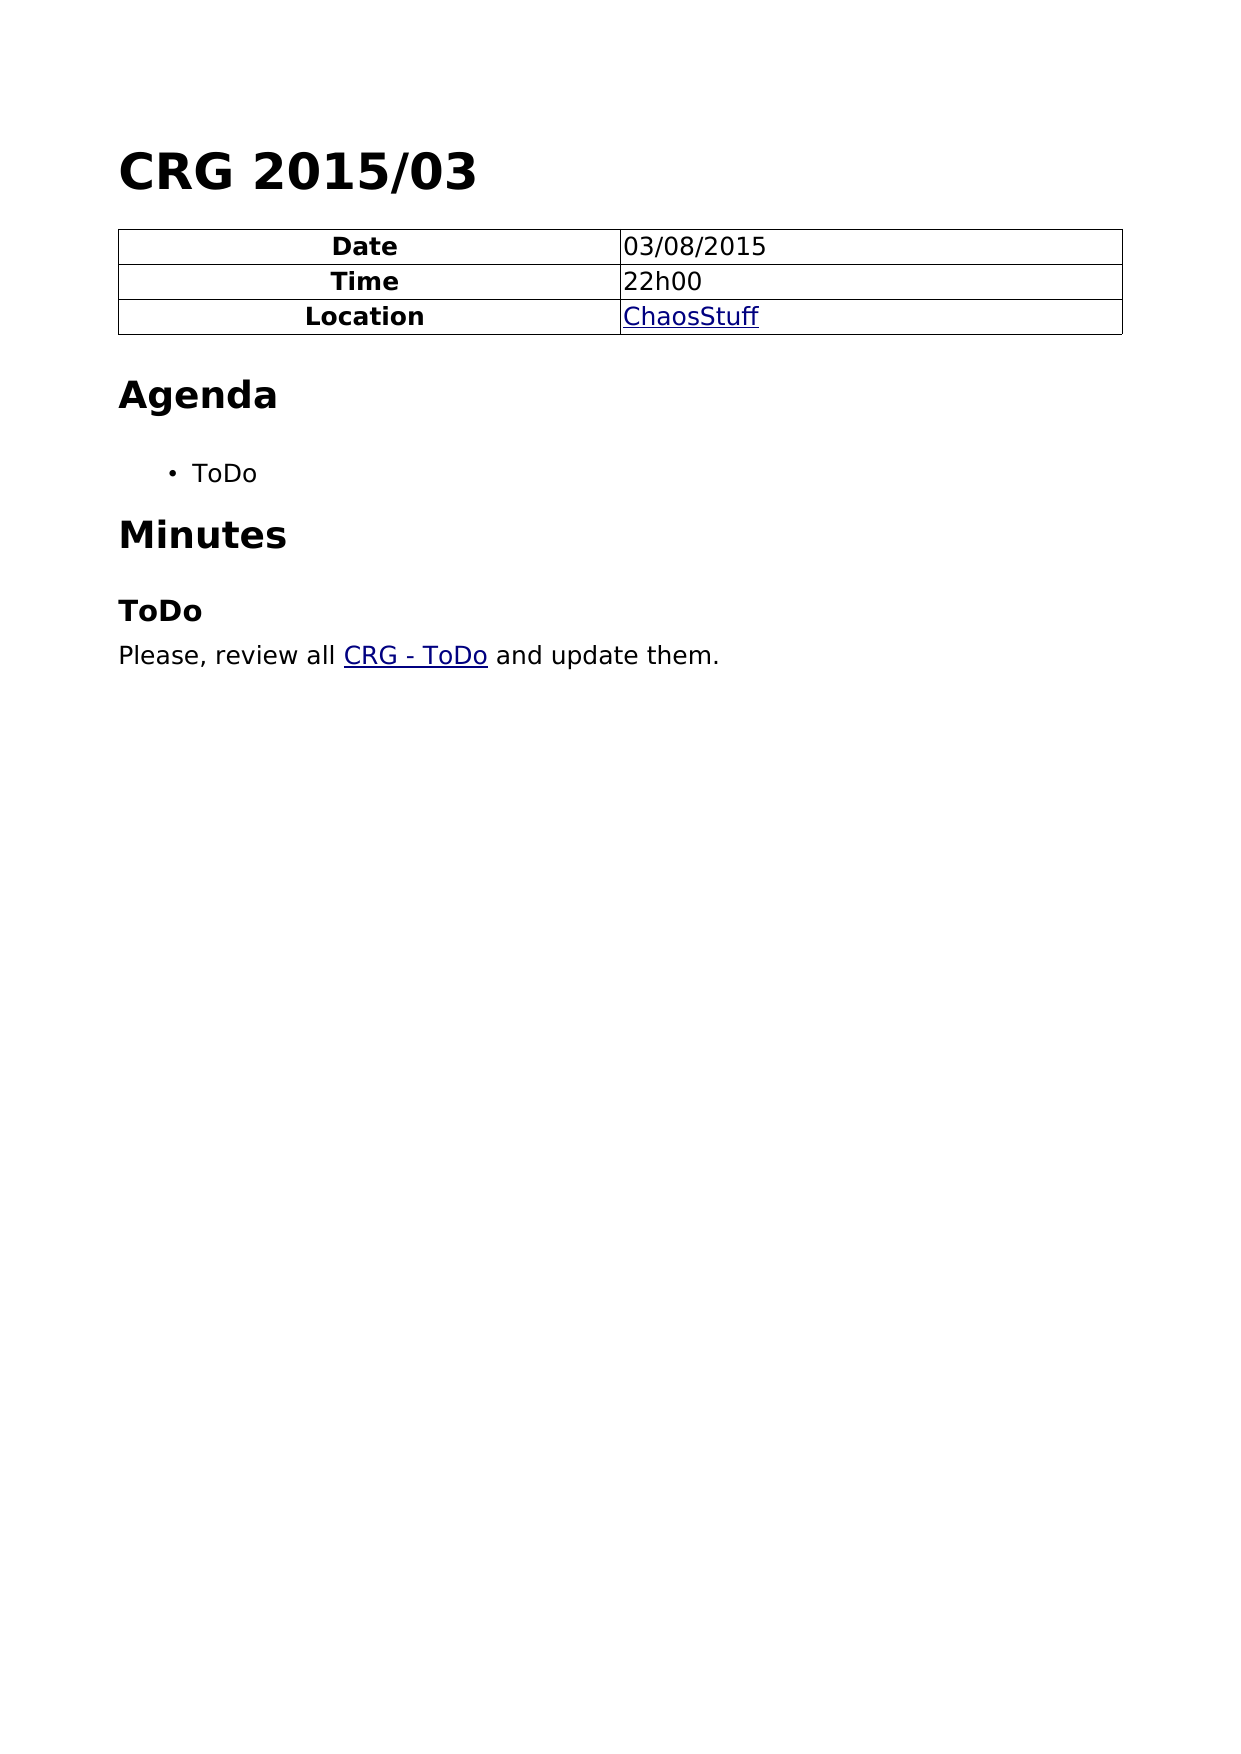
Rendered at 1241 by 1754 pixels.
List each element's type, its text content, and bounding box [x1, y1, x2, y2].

subtitle Agenda [118, 374, 1122, 417]
subtitle CRG 2015/03 [118, 143, 1122, 201]
table_cell Location [119, 300, 620, 334]
subtitle ToDo [118, 595, 1122, 629]
subtitle Minutes [118, 514, 1122, 557]
table_cell Time [119, 265, 620, 299]
table_header Date [119, 230, 620, 264]
table_header 03/08/2015 [621, 230, 1122, 264]
text Please, review all CRG - ToDo and update them. [118, 641, 1122, 670]
list ToDo [177, 459, 1122, 489]
table_cell 22h00 [621, 265, 1122, 299]
table_cell ChaosStuff [621, 300, 1122, 334]
